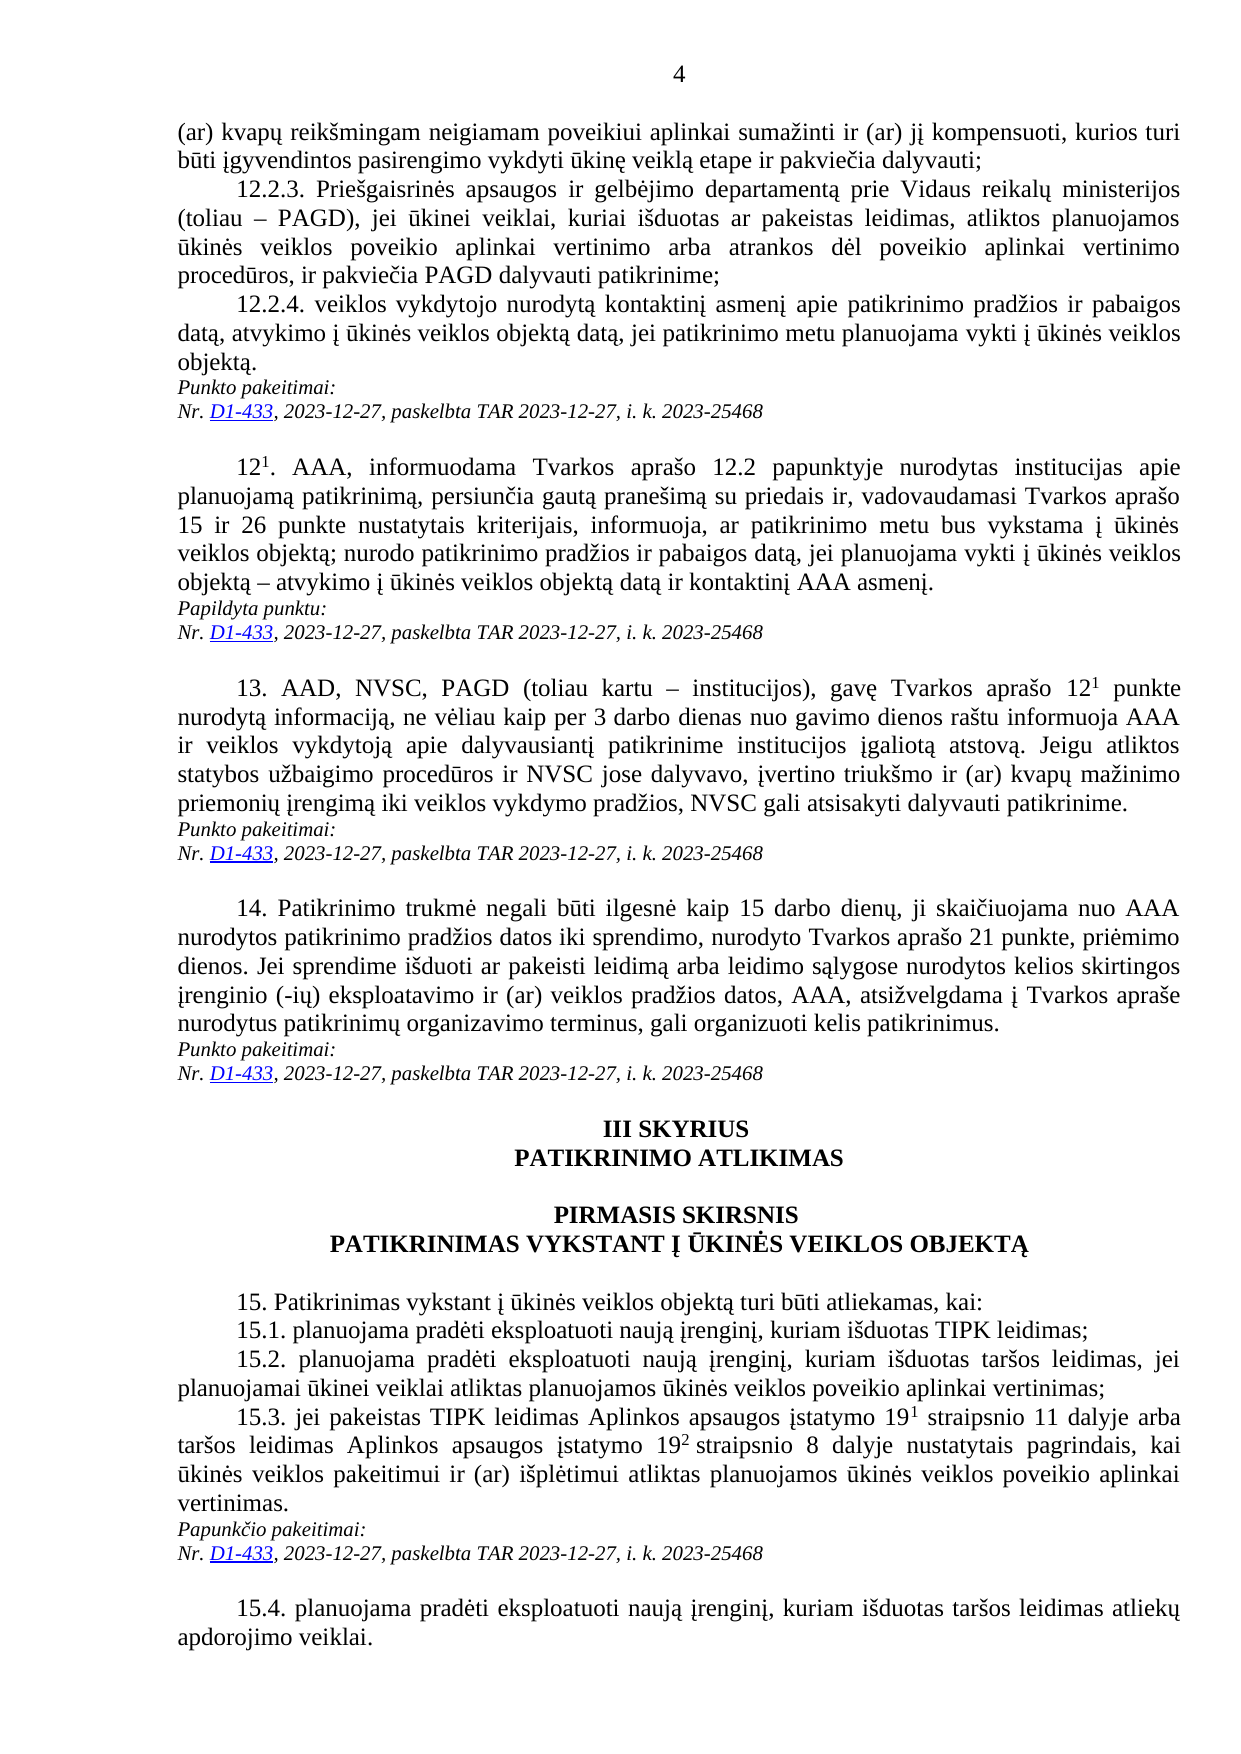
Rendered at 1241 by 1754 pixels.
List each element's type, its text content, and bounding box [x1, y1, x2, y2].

text Nr. D1-433, 2023-12-27, paskelbta TAR 2023-12-27, i. k. 2023-25468 [177, 1061, 1181, 1085]
text 121. AAA, informuodama Tvarkos aprašo 12.2 papunktyje nurodytas institucijas apie planuojamą patikrinimą, persiunčia gautą pranešimą su priedais ir, vadovaudamasi Tvarkos aprašo 15 ir 26 punkte nustatytais kriterijais, informuoja, ar patikrinimo metu bus vykstama į ūkinės veiklos objektą; nurodo patikrinimo pradžios ir pabaigos datą, jei planuojama vykti į ūkinės veiklos objektą – atvykimo į ūkinės veiklos objektą datą ir kontaktinį AAA asmenį. [177, 452, 1181, 596]
text Punkto pakeitimai: [177, 817, 1181, 841]
text 12.2.4. veiklos vykdytojo nurodytą kontaktinį asmenį apie patikrinimo pradžios ir pabaigos datą, atvykimo į ūkinės veiklos objektą datą, jei patikrinimo metu planuojama vykti į ūkinės veiklos objektą. [177, 289, 1181, 375]
text Nr. D1-433, 2023-12-27, paskelbta TAR 2023-12-27, i. k. 2023-25468 [177, 1541, 1181, 1565]
text 15.3. jei pakeistas TIPK leidimas Aplinkos apsaugos įstatymo 191 straipsnio 11 dalyje arba taršos leidimas Aplinkos apsaugos įstatymo 192 straipsnio 8 dalyje nustatytais pagrindais, kai ūkinės veiklos pakeitimui ir (ar) išplėtimui atliktas planuojamos ūkinės veiklos poveikio aplinkai vertinimas. [177, 1402, 1181, 1517]
text Nr. D1-433, 2023-12-27, paskelbta TAR 2023-12-27, i. k. 2023-25468 [177, 620, 1181, 644]
text Papunkčio pakeitimai: [177, 1517, 1181, 1541]
text Nr. D1-433, 2023-12-27, paskelbta TAR 2023-12-27, i. k. 2023-25468 [177, 841, 1181, 865]
text 13. AAD, NVSC, PAGD (toliau kartu – institucijos), gavę Tvarkos aprašo 121 punkte nurodytą informaciją, ne vėliau kaip per 3 darbo dienas nuo gavimo dienos raštu informuoja AAA ir veiklos vykdytoją apie dalyvausiantį patikrinime institucijos įgaliotą atstovą. Jeigu atliktos statybos užbaigimo procedūros ir NVSC jose dalyvavo, įvertino triukšmo ir (ar) kvapų mažinimo priemonių įrengimą iki veiklos vykdymo pradžios, NVSC gali atsisakyti dalyvauti patikrinime. [177, 673, 1181, 817]
text 12.2.3. Priešgaisrinės apsaugos ir gelbėjimo departamentą prie Vidaus reikalų ministerijos (toliau – PAGD), jei ūkinei veiklai, kuriai išduotas ar pakeistas leidimas, atliktos planuojamos ūkinės veiklos poveikio aplinkai vertinimo arba atrankos dėl poveikio aplinkai vertinimo procedūros, ir pakviečia PAGD dalyvauti patikrinime; [177, 174, 1181, 289]
text Punkto pakeitimai: [177, 375, 1181, 399]
text 15.4. planuojama pradėti eksploatuoti naują įrenginį, kuriam išduotas taršos leidimas atliekų apdorojimo veiklai. [177, 1593, 1181, 1651]
text 15.2. planuojama pradėti eksploatuoti naują įrenginį, kuriam išduotas taršos leidimas, jei planuojamai ūkinei veiklai atliktas planuojamos ūkinės veiklos poveikio aplinkai vertinimas; [177, 1344, 1181, 1402]
text 15.1. planuojama pradėti eksploatuoti naują įrenginį, kuriam išduotas TIPK leidimas; [177, 1315, 1181, 1344]
text Nr. D1-433, 2023-12-27, paskelbta TAR 2023-12-27, i. k. 2023-25468 [177, 399, 1181, 423]
text 14. Patikrinimo trukmė negali būti ilgesnė kaip 15 darbo dienų, ji skaičiuojama nuo AAA nurodytos patikrinimo pradžios datos iki sprendimo, nurodyto Tvarkos aprašo 21 punkte, priėmimo dienos. Jei sprendime išduoti ar pakeisti leidimą arba leidimo sąlygose nurodytos kelios skirtingos įrenginio (-ių) eksploatavimo ir (ar) veiklos pradžios datos, AAA, atsižvelgdama į Tvarkos apraše nurodytus patikrinimų organizavimo terminus, gali organizuoti kelis patikrinimus. [177, 893, 1181, 1037]
text Punkto pakeitimai: [177, 1037, 1181, 1061]
text Papildyta punktu: [177, 596, 1181, 620]
subtitle PIRMASIS SKIRSNIS [177, 1200, 1181, 1229]
text PATIKRINIMAS VYKSTANT Į ŪKINĖS VEIKLOS OBJEKTĄ [177, 1229, 1181, 1258]
text 15. Patikrinimas vykstant į ūkinės veiklos objektą turi būti atliekamas, kai: [177, 1287, 1181, 1315]
text (ar) kvapų reikšmingam neigiamam poveikiui aplinkai sumažinti ir (ar) jį kompensuoti, kurios turi būti įgyvendintos pasirengimo vykdyti ūkinę veiklą etape ir pakviečia dalyvauti; [177, 117, 1181, 174]
text PATIKRINIMO ATLIKIMAS [177, 1143, 1181, 1172]
text III SKYRIUS [177, 1114, 1181, 1143]
